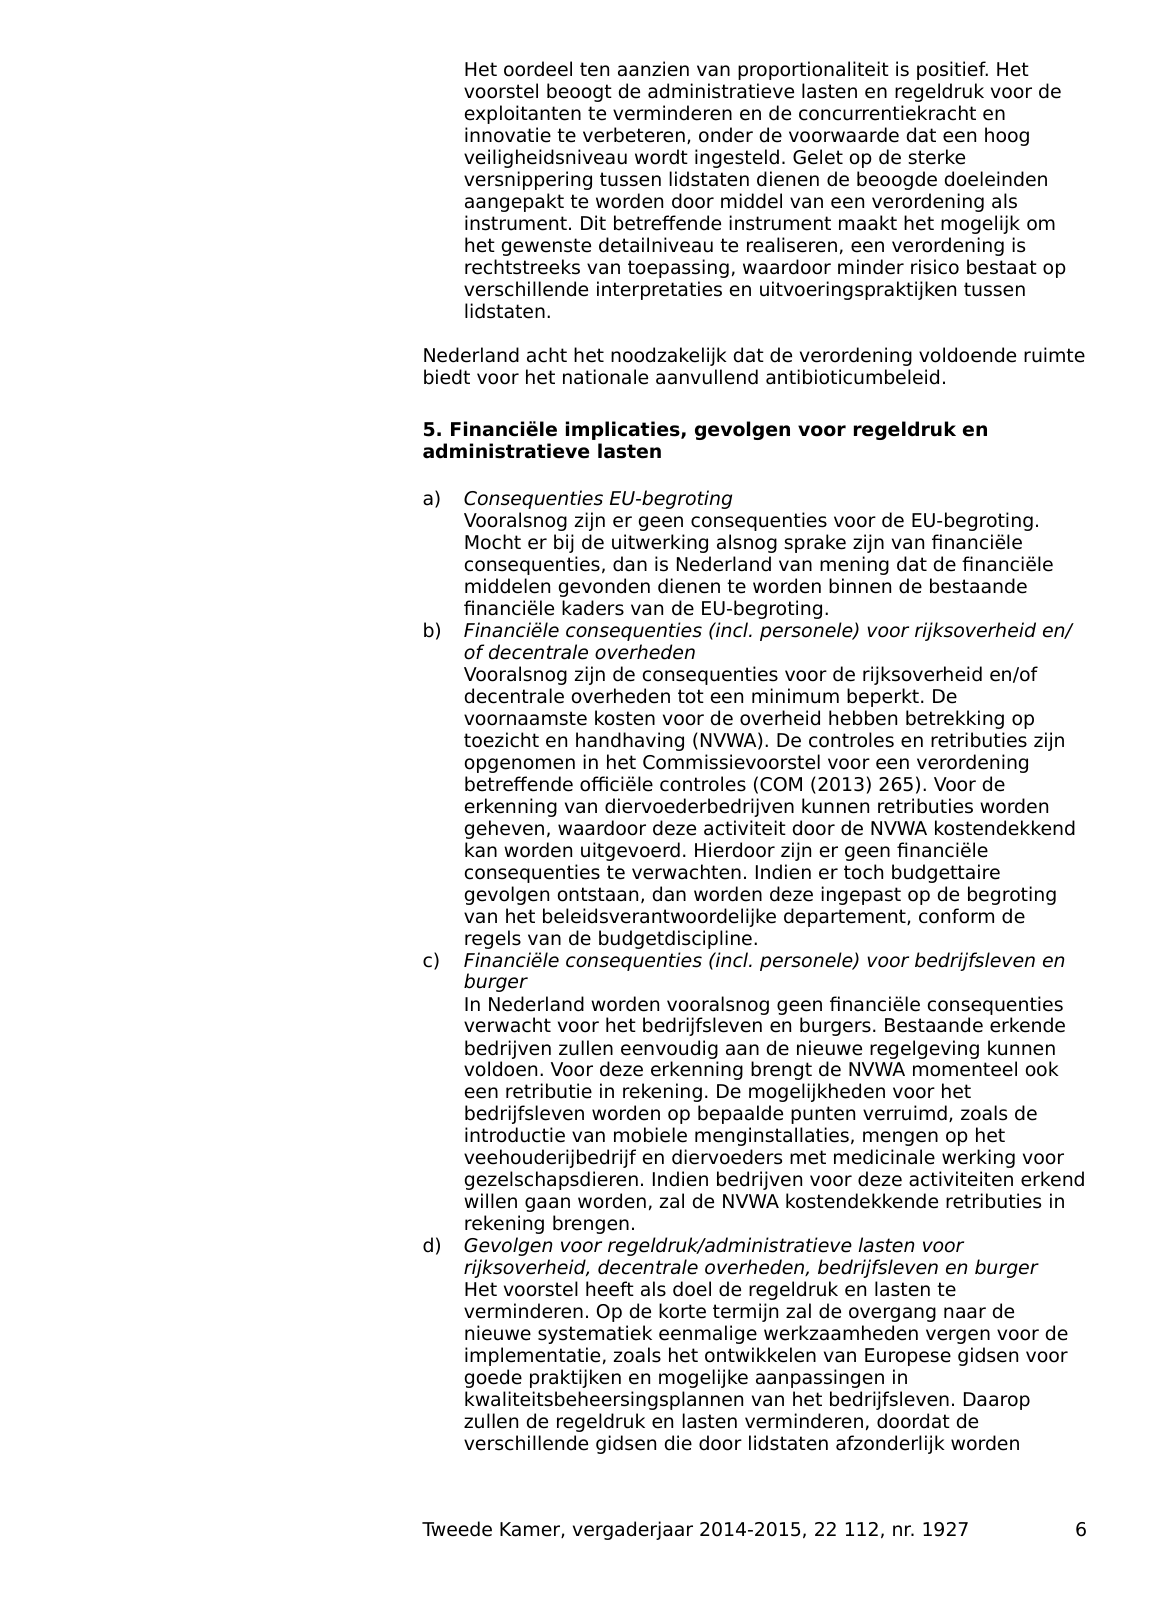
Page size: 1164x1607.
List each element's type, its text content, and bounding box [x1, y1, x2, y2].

text c) Financiële consequenties (incl. personele) voor bedrijfsleven en burger [422, 949, 1087, 993]
text b) Financiële consequenties (incl. personele) voor rijksoverheid en/ of decentrale overheden [422, 620, 1087, 664]
subtitle 5. Financiële implicaties, gevolgen voor regeldruk en administratieve lasten [422, 419, 1087, 463]
text a) Consequenties EU-begroting [422, 488, 1087, 510]
text Nederland acht het noodzakelijk dat de verordening voldoende ruimte biedt voor het nationale aanvullend antibioticumbeleid. [422, 345, 1087, 389]
text Het oordeel ten aanzien van proportionaliteit is positief. Het voorstel beoogt de administratieve lasten en regeldruk voor de exploitanten te verminderen en de concurrentiekracht en innovatie te verbeteren, onder de voorwaarde dat een hoog veiligheidsniveau wordt ingesteld. Gelet op de sterke versnippering tussen lidstaten dienen de beoogde doeleinden aangepakt te worden door middel van een verordening als instrument. Dit betreffende instrument maakt het mogelijk om het gewenste detailniveau te realiseren, een verordening is rechtstreeks van toepassing, waardoor minder risico bestaat op verschillende interpretaties en uitvoeringspraktijken tussen lidstaten. [464, 59, 1087, 323]
text Het voorstel heeft als doel de regeldruk en lasten te verminderen. Op de korte termijn zal de overgang naar de nieuwe systematiek eenmalige werkzaamheden vergen voor de implementatie, zoals het ontwikkelen van Europese gidsen voor goede praktijken en mogelijke aanpassingen in kwaliteitsbeheersingsplannen van het bedrijfsleven. Daarop zullen de regeldruk en lasten verminderen, doordat de verschillende gidsen die door lidstaten afzonderlijk worden [464, 1279, 1087, 1455]
text Vooralsnog zijn de consequenties voor de rijksoverheid en/of decentrale overheden tot een minimum beperkt. De voornaamste kosten voor de overheid hebben betrekking op toezicht en handhaving (NVWA). De controles en retributies zijn opgenomen in het Commissievoorstel voor een verordening betreffende officiële controles (COM (2013) 265). Voor de erkenning van diervoederbedrijven kunnen retributies worden geheven, waardoor deze activiteit door de NVWA kostendekkend kan worden uitgevoerd. Hierdoor zijn er geen financiële consequenties te verwachten. Indien er toch budgettaire gevolgen ontstaan, dan worden deze ingepast op de begroting van het beleidsverantwoordelijke departement, conform de regels van de budgetdiscipline. [464, 664, 1087, 949]
text Vooralsnog zijn er geen consequenties voor de EU-begroting. Mocht er bij de uitwerking alsnog sprake zijn van financiële consequenties, dan is Nederland van mening dat de financiële middelen gevonden dienen te worden binnen de bestaande financiële kaders van de EU-begroting. [464, 510, 1087, 620]
text In Nederland worden vooralsnog geen financiële consequenties verwacht voor het bedrijfsleven en burgers. Bestaande erkende bedrijven zullen eenvoudig aan de nieuwe regelgeving kunnen voldoen. Voor deze erkenning brengt de NVWA momenteel ook een retributie in rekening. De mogelijkheden voor het bedrijfsleven worden op bepaalde punten verruimd, zoals de introductie van mobiele menginstallaties, mengen op het veehouderijbedrijf en diervoeders met medicinale werking voor gezelschapsdieren. Indien bedrijven voor deze activiteiten erkend willen gaan worden, zal de NVWA kostendekkende retributies in rekening brengen. [464, 993, 1087, 1235]
text d) Gevolgen voor regeldruk/administratieve lasten voor rijksoverheid, decentrale overheden, bedrijfsleven en burger [422, 1235, 1087, 1279]
